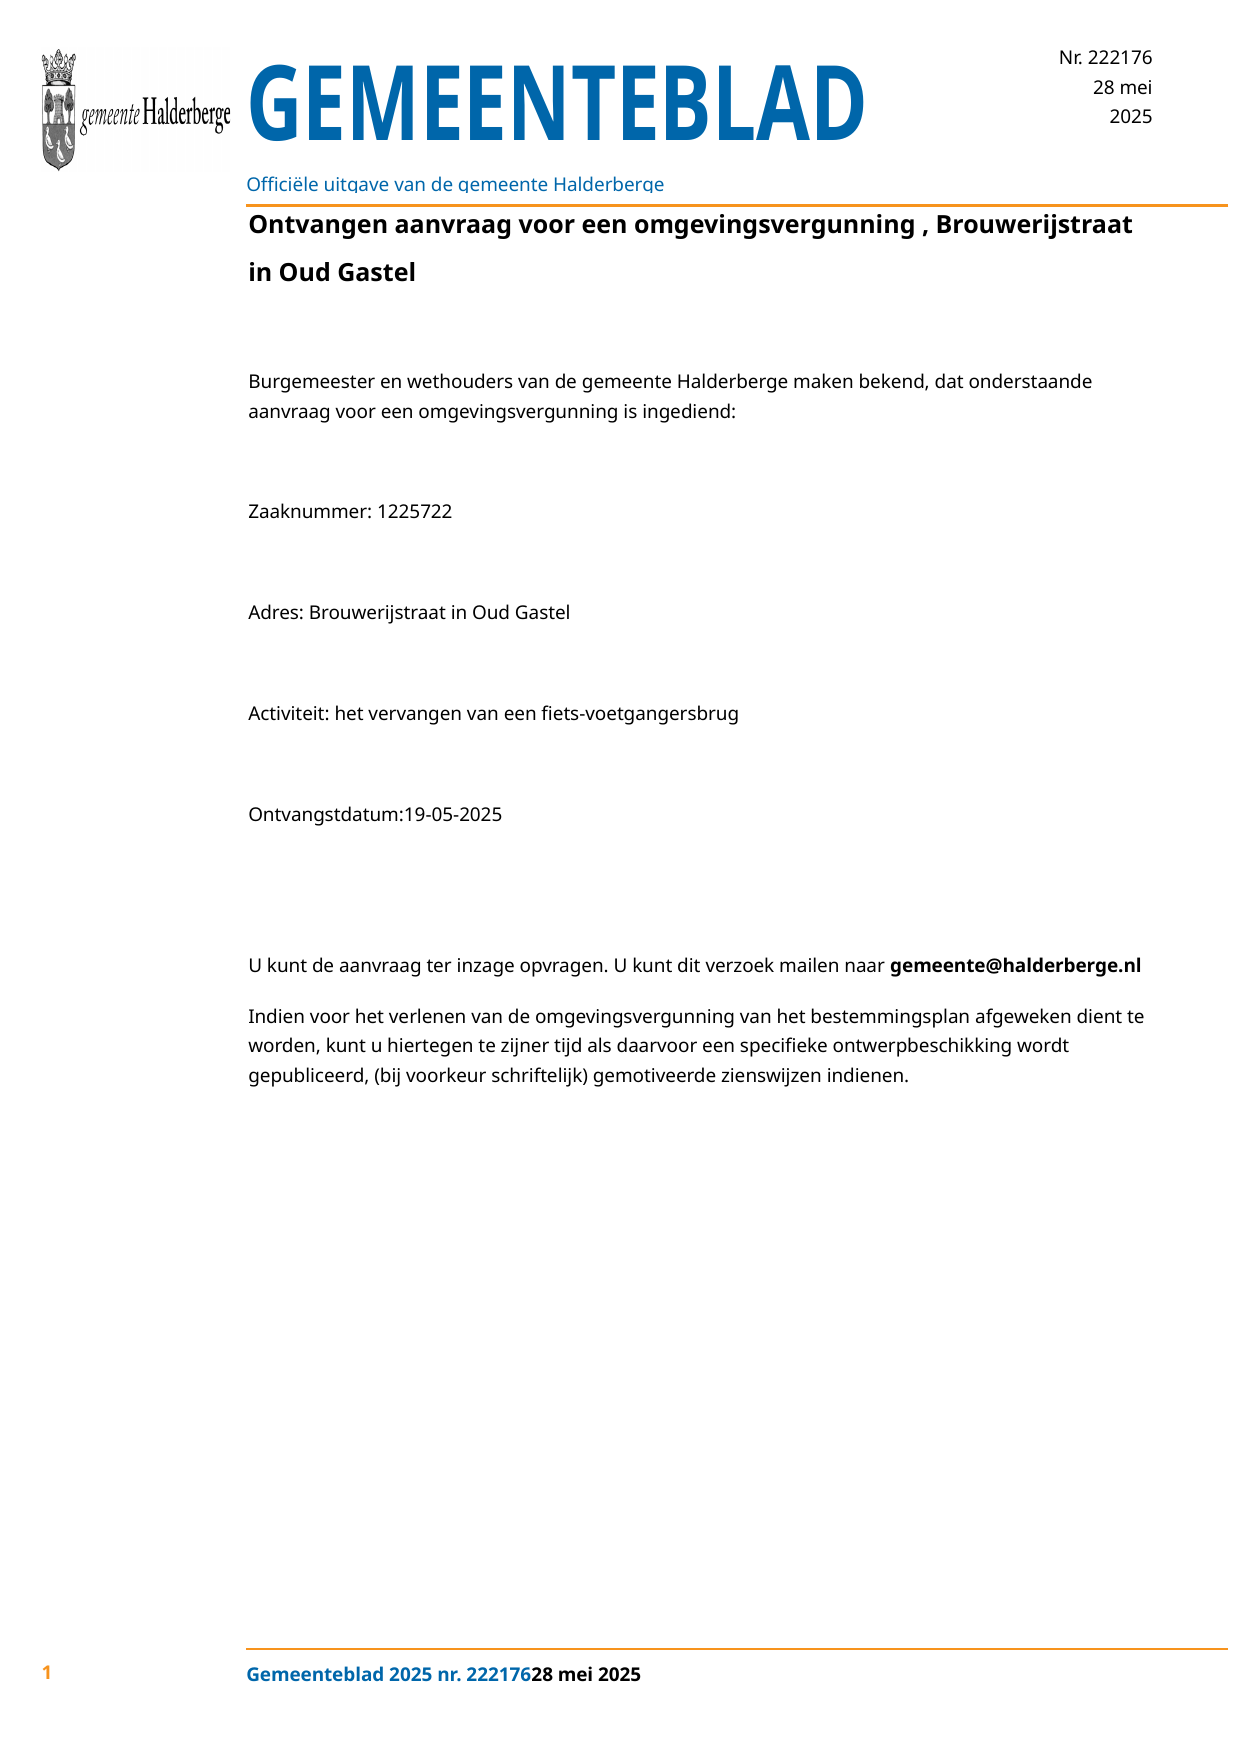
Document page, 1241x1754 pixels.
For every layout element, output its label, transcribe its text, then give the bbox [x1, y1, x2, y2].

text Burgemeester en wethouders van de gemeente Halderberge maken bekend, dat onderstaande aanvraag voor een omgevingsvergunning is ingediend: [248, 368, 1152, 424]
text Zaaknummer: 1225722 [248, 499, 1152, 524]
text Adres: Brouwerijstraat in Oud Gastel [248, 599, 1152, 625]
picture [41, 47, 231, 172]
text Indien voor het verlenen van de omgevingsvergunning van het bestemmingsplan afgeweken dient te worden, kunt u hiertegen te zijner tijd als daarvoor een specifieke ontwerpbeschikking wordt gepubliceerd, (bij voorkeur schriftelijk) gemotiveerde zienswijzen indienen. [248, 1003, 1152, 1088]
text Ontvangstdatum:19-05-2025 [248, 801, 1152, 827]
text Ontvangen aanvraag voor een omgevingsvergunning , Brouwerijstraat in Oud Gastel [248, 207, 1152, 288]
text Activiteit: het vervangen van een fiets-voetgangersbrug [248, 700, 1152, 726]
text U kunt de aanvraag ter inzage opvragen. U kunt dit verzoek mailen naar gemeente@halderberge.nl [248, 952, 1152, 978]
